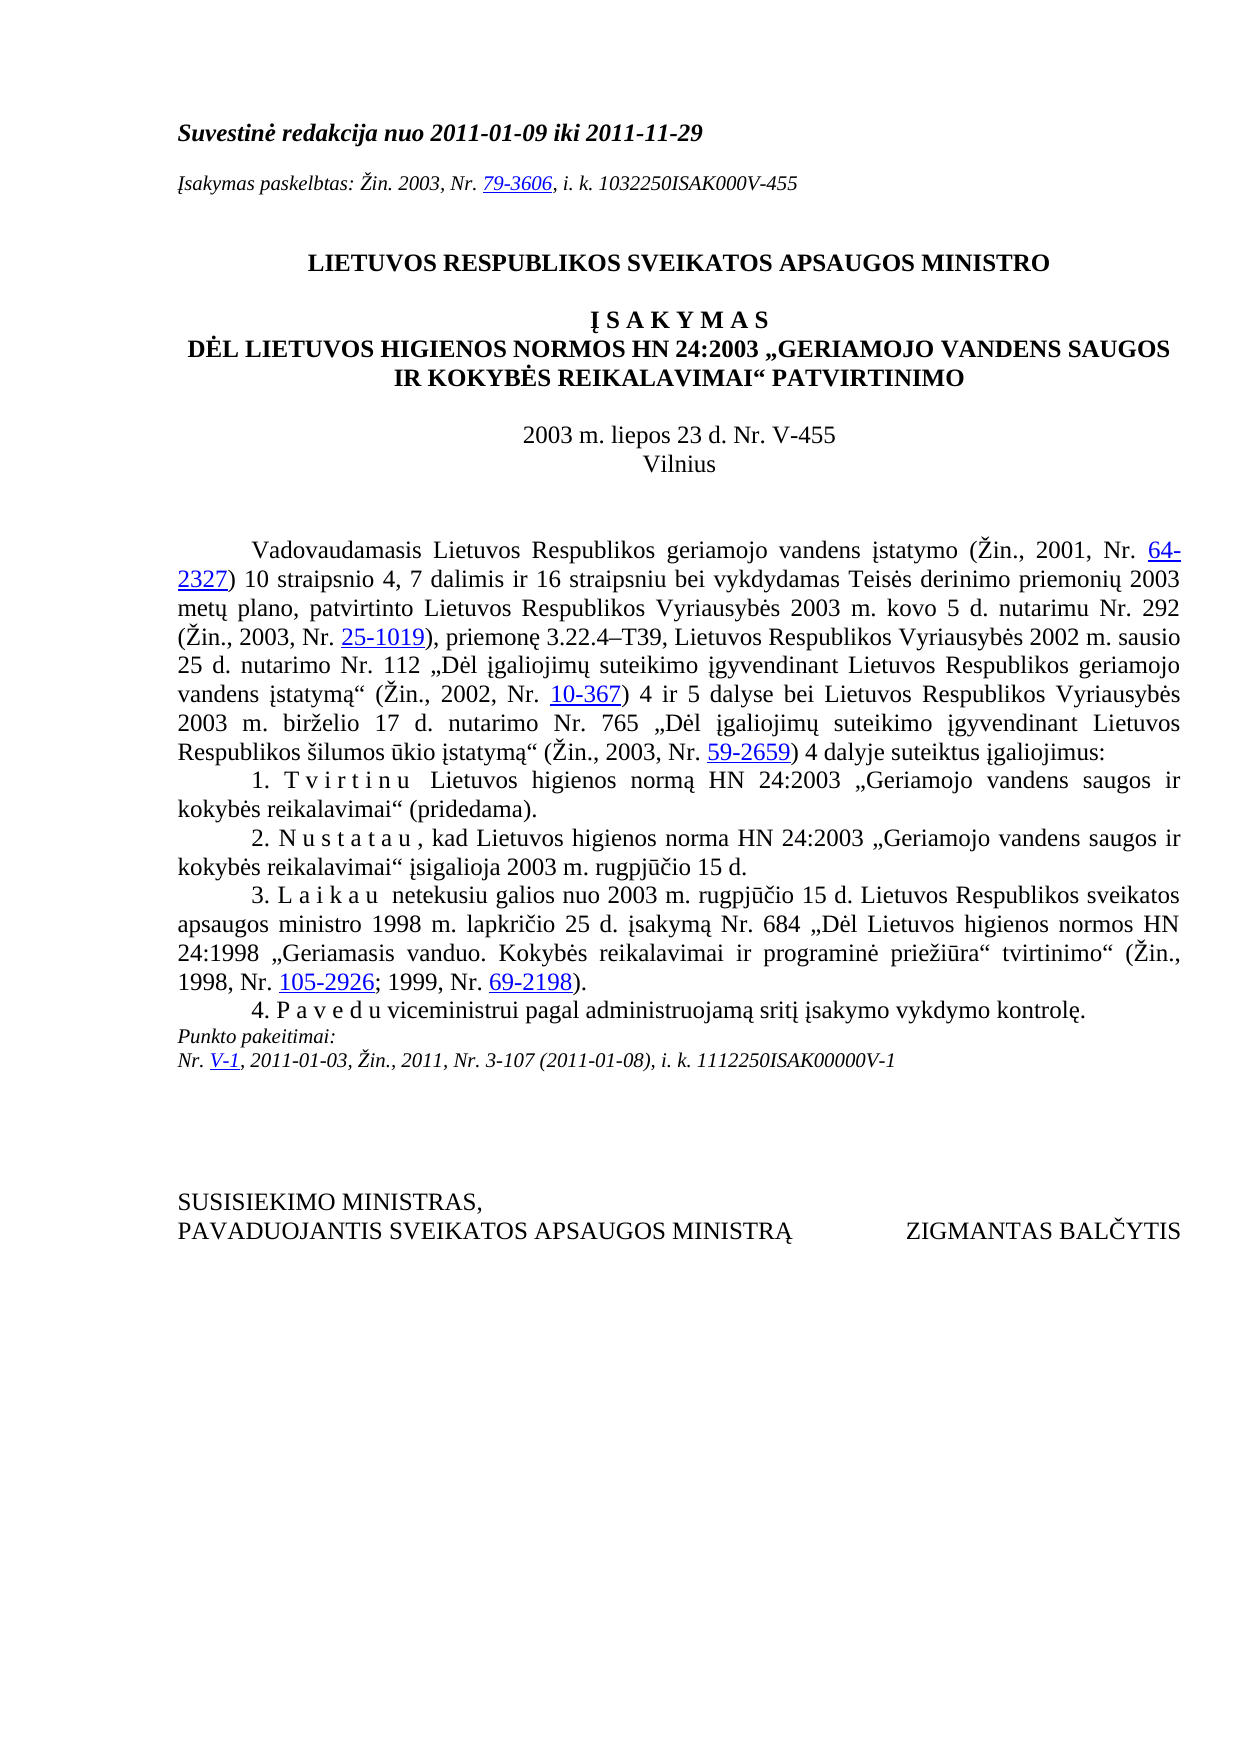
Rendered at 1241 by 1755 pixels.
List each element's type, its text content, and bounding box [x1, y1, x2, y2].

text SUSISIEKIMO MINISTRAS, [177, 1187, 1181, 1216]
text Nr. V-1, 2011-01-03, Žin., 2011, Nr. 3-107 (2011-01-08), i. k. 1112250ISAK00000V-1 [177, 1048, 1181, 1072]
text 1. Tvirtinu Lietuvos higienos normą HN 24:2003 „Geriamojo vandens saugos ir kokybės reikalavimai“ (pridedama). [177, 765, 1181, 823]
text PAVADUOJANTIS SVEIKATOS APSAUGOS MINISTRĄ ZIGMANTAS BALČYTIS [177, 1216, 1181, 1245]
text Vadovaudamasis Lietuvos Respublikos geriamojo vandens įstatymo (Žin., 2001, Nr. 64-2327) 10 straipsnio 4, 7 dalimis ir 16 straipsniu bei vykdydamas Teisės derinimo priemonių 2003 metų plano, patvirtinto Lietuvos Respublikos Vyriausybės 2003 m. kovo 5 d. nutarimu Nr. 292 (Žin., 2003, Nr. 25-1019), priemonę 3.22.4–T39, Lietuvos Respublikos Vyriausybės 2002 m. sausio 25 d. nutarimo Nr. 112 „Dėl įgaliojimų suteikimo įgyvendinant Lietuvos Respublikos geriamojo vandens įstatymą“ (Žin., 2002, Nr. 10-367) 4 ir 5 dalyse bei Lietuvos Respublikos Vyriausybės 2003 m. birželio 17 d. nutarimo Nr. 765 „Dėl įgaliojimų suteikimo įgyvendinant Lietuvos Respublikos šilumos ūkio įstatymą“ (Žin., 2003, Nr. 59-2659) 4 dalyje suteiktus įgaliojimus: [177, 535, 1181, 765]
text 2003 m. liepos 23 d. Nr. V-455 [177, 420, 1181, 449]
text 4. P a v e d u viceministrui pagal administruojamą sritį įsakymo vykdymo kontrolę. [177, 995, 1181, 1024]
text 3. Laikau netekusiu galios nuo 2003 m. rugpjūčio 15 d. Lietuvos Respublikos sveikatos apsaugos ministro 1998 m. lapkričio 25 d. įsakymą Nr. 684 „Dėl Lietuvos higienos normos HN 24:1998 „Geriamasis vanduo. Kokybės reikalavimai ir programinė priežiūra“ tvirtinimo“ (Žin., 1998, Nr. 105-2926; 1999, Nr. 69-2198). [177, 880, 1181, 995]
text DĖL LIETUVOS HIGIENOS NORMOS HN 24:2003 „GERIAMOJO VANDENS SAUGOS IR KOKYBĖS REIKALAVIMAI“ PATVIRTINIMO [177, 334, 1181, 392]
text 2. Nustatau, kad Lietuvos higienos norma HN 24:2003 „Geriamojo vandens saugos ir kokybės reikalavimai“ įsigalioja 2003 m. rugpjūčio 15 d. [177, 823, 1181, 880]
text Punkto pakeitimai: [177, 1024, 1181, 1048]
text LIETUVOS RESPUBLIKOS SVEIKATOS APSAUGOS MINISTRO [177, 248, 1181, 277]
text ĮSAKYMAS [177, 305, 1181, 334]
text Vilnius [177, 449, 1181, 478]
text Įsakymas paskelbtas: Žin. 2003, Nr. 79-3606, i. k. 1032250ISAK000V-455 [177, 171, 1181, 195]
text Suvestinė redakcija nuo 2011-01-09 iki 2011-11-29 [177, 118, 1181, 147]
